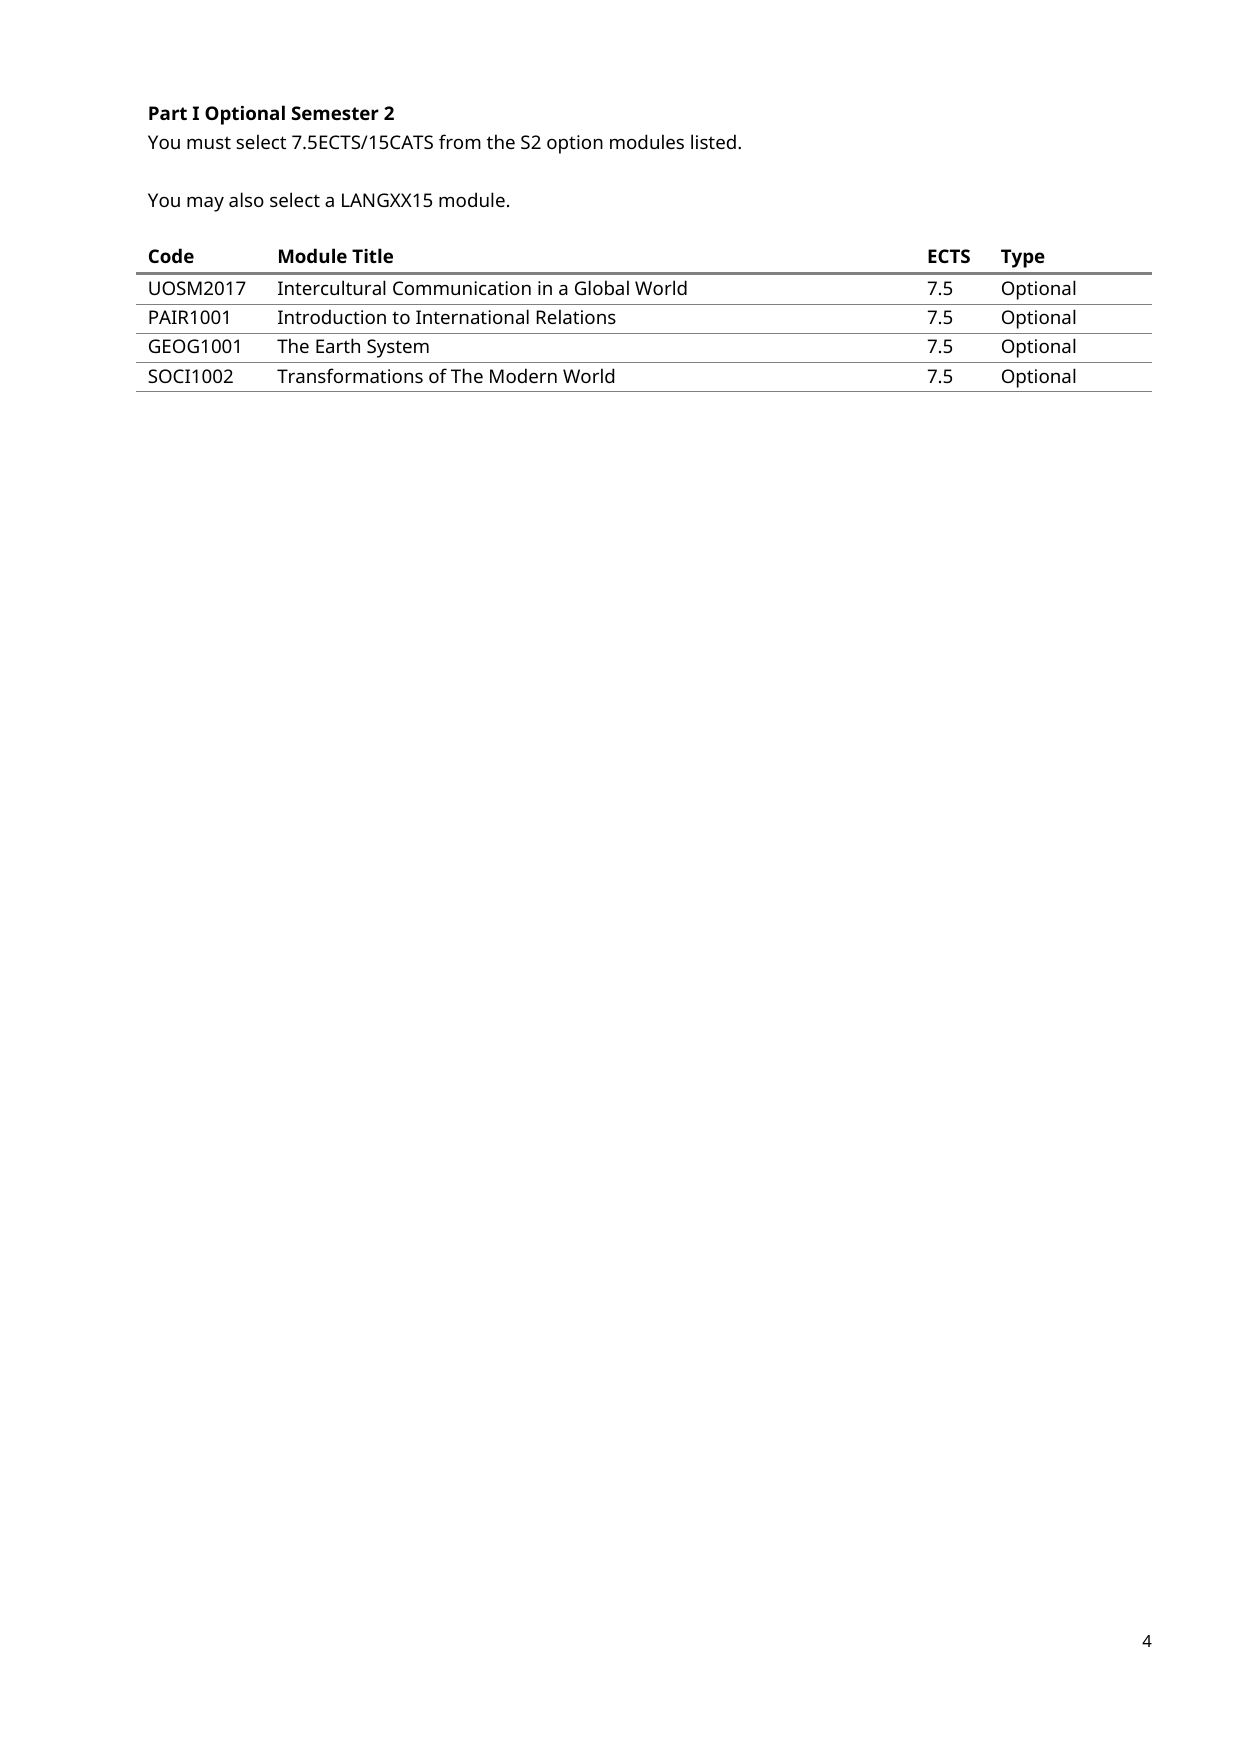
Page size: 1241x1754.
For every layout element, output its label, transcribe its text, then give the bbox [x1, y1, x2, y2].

table_cell Intercultural Communication in a Global World [266, 275, 916, 303]
table_cell Part I Optional Semester 2 You must select 7.5ECTS/15CATS from the S2 option modules listed. You may also select a LANGXX15 module. [136, 71, 1152, 244]
table_cell GEOG1001 [136, 334, 266, 362]
table_cell Optional [989, 334, 1152, 362]
table_cell SOCI1002 [136, 363, 266, 391]
table_cell ECTS [916, 244, 989, 272]
table_cell Optional [989, 275, 1152, 303]
table_cell Type [989, 244, 1152, 272]
table_cell PAIR1001 [136, 305, 266, 333]
table_cell Optional [989, 305, 1152, 333]
table_cell 7.5 [916, 334, 989, 362]
table_cell The Earth System [266, 334, 916, 362]
table_cell 7.5 [916, 275, 989, 303]
table_cell Optional [989, 363, 1152, 391]
table_cell Introduction to International Relations [266, 305, 916, 333]
table_cell 7.5 [916, 363, 989, 391]
table_cell Transformations of The Modern World [266, 363, 916, 391]
table_cell 7.5 [916, 305, 989, 333]
table_cell Module Title [266, 244, 916, 272]
table_cell Code [136, 244, 266, 272]
table_cell UOSM2017 [136, 275, 266, 303]
